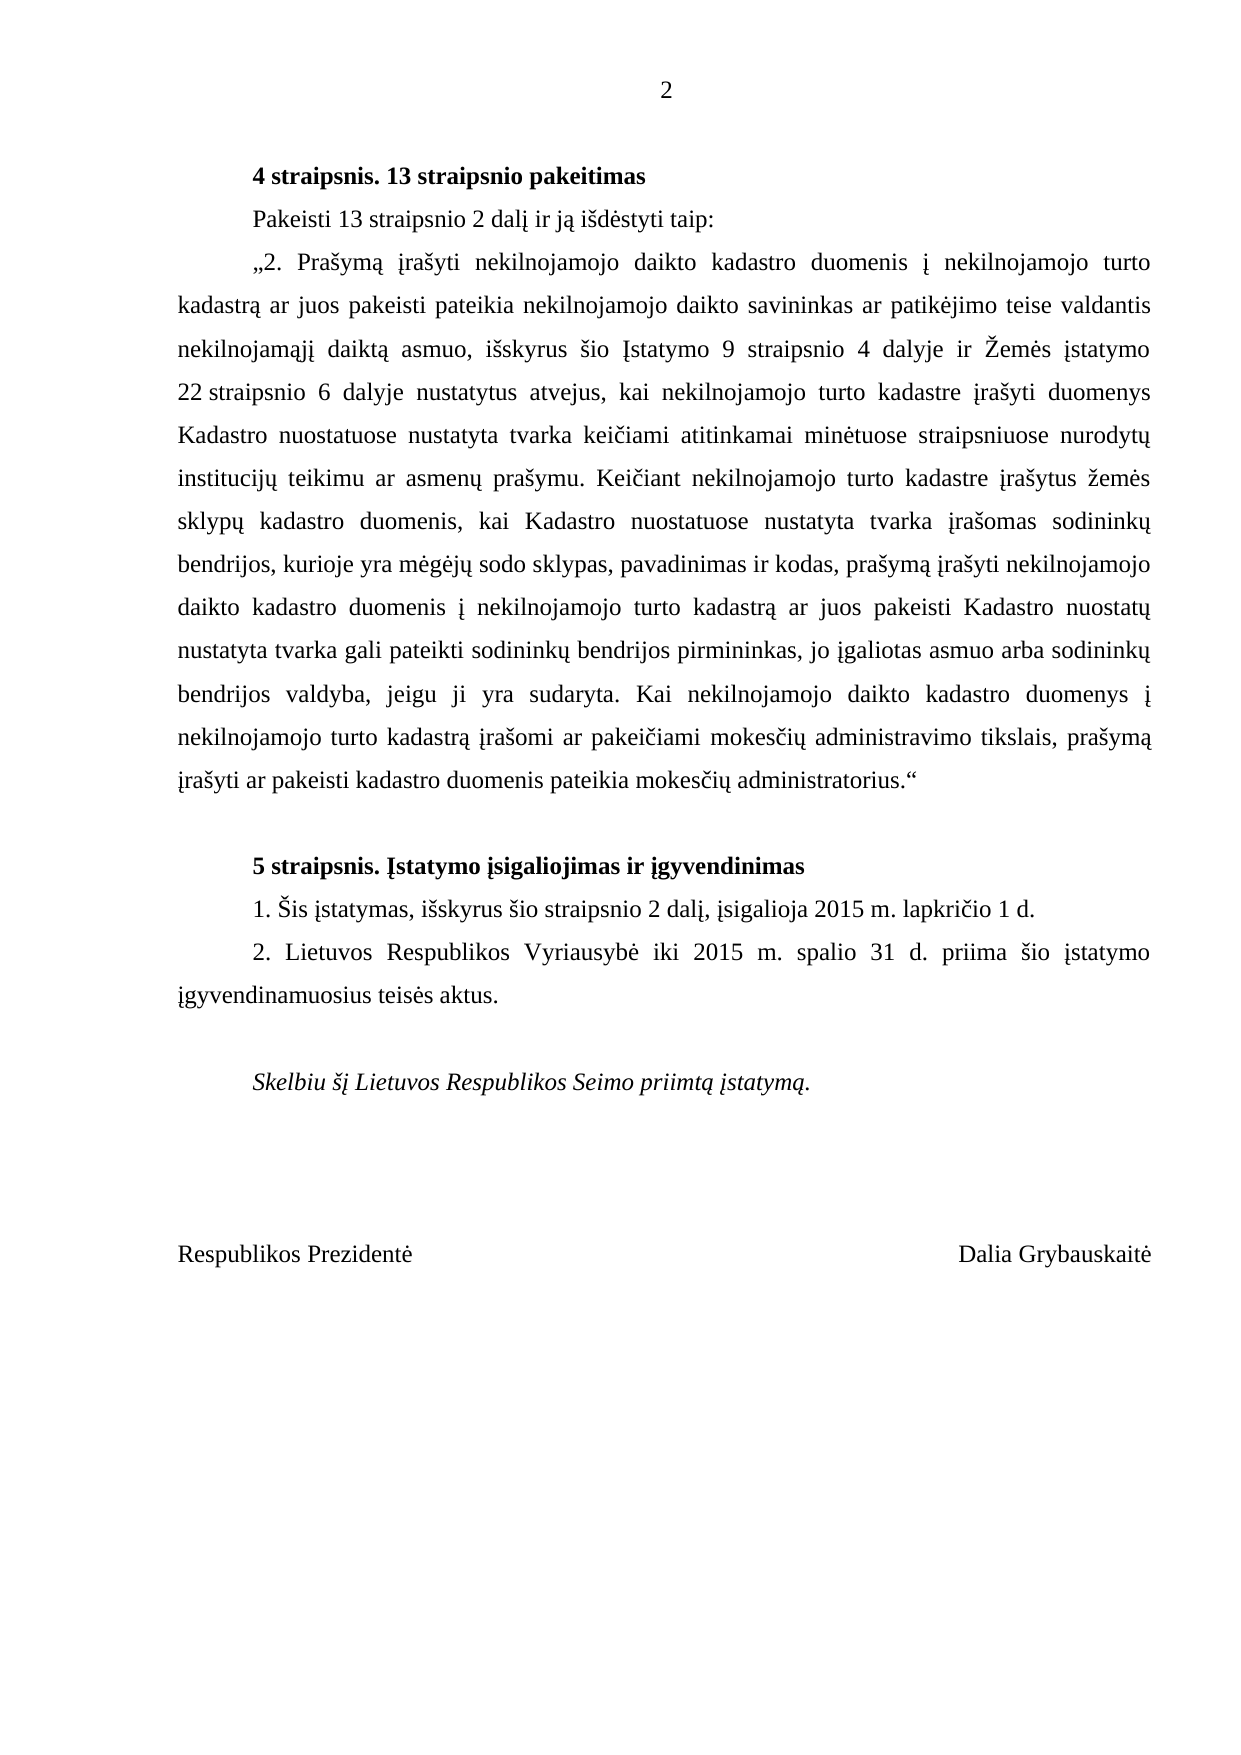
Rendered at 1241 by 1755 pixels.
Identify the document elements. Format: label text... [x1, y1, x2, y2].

text Skelbiu šį Lietuvos Respublikos Seimo priimtą įstatymą. [177, 1067, 1152, 1096]
text „2. Prašymą įrašyti nekilnojamojo daikto kadastro duomenis į nekilnojamojo turto kadastrą ar juos pakeisti pateikia nekilnojamojo daikto savininkas ar patikėjimo teise valdantis nekilnojamąjį daiktą asmuo, išskyrus šio Įstatymo 9 straipsnio 4 dalyje ir Žemės įstatymo 22 straipsnio 6 dalyje nustatytus atvejus, kai nekilnojamojo turto kadastre įrašyti duomenys Kadastro nuostatuose nustatyta tvarka keičiami atitinkamai minėtuose straipsniuose nurodytų institucijų teikimu ar asmenų prašymu. Keičiant nekilnojamojo turto kadastre įrašytus žemės sklypų kadastro duomenis, kai Kadastro nuostatuose nustatyta tvarka įrašomas sodininkų bendrijos, kurioje yra mėgėjų sodo sklypas, pavadinimas ir kodas, prašymą įrašyti nekilnojamojo daikto kadastro duomenis į nekilnojamojo turto kadastrą ar juos pakeisti Kadastro nuostatų nustatyta tvarka gali pateikti sodininkų bendrijos pirmininkas, jo įgaliotas asmuo arba sodininkų bendrijos valdyba, jeigu ji yra sudaryta. Kai nekilnojamojo daikto kadastro duomenys į nekilnojamojo turto kadastrą įrašomi ar pakeičiami mokesčių administravimo tikslais, prašymą įrašyti ar pakeisti kadastro duomenis pateikia mokesčių administratorius.“ [177, 247, 1152, 794]
text Respublikos Prezidentė Dalia Grybauskaitė [177, 1239, 1152, 1268]
text 2. Lietuvos Respublikos Vyriausybė iki 2015 m. spalio 31 d. priima šio įstatymo įgyvendinamuosius teisės aktus. [177, 937, 1152, 1009]
text Pakeisti 13 straipsnio 2 dalį ir ją išdėstyti taip: [177, 204, 1152, 233]
text 5 straipsnis. Įstatymo įsigaliojimas ir įgyvendinimas [177, 851, 1152, 880]
text 1. Šis įstatymas, išskyrus šio straipsnio 2 dalį, įsigalioja 2015 m. lapkričio 1 d. [177, 894, 1152, 923]
text 4 straipsnis. 13 straipsnio pakeitimas [177, 161, 1152, 190]
